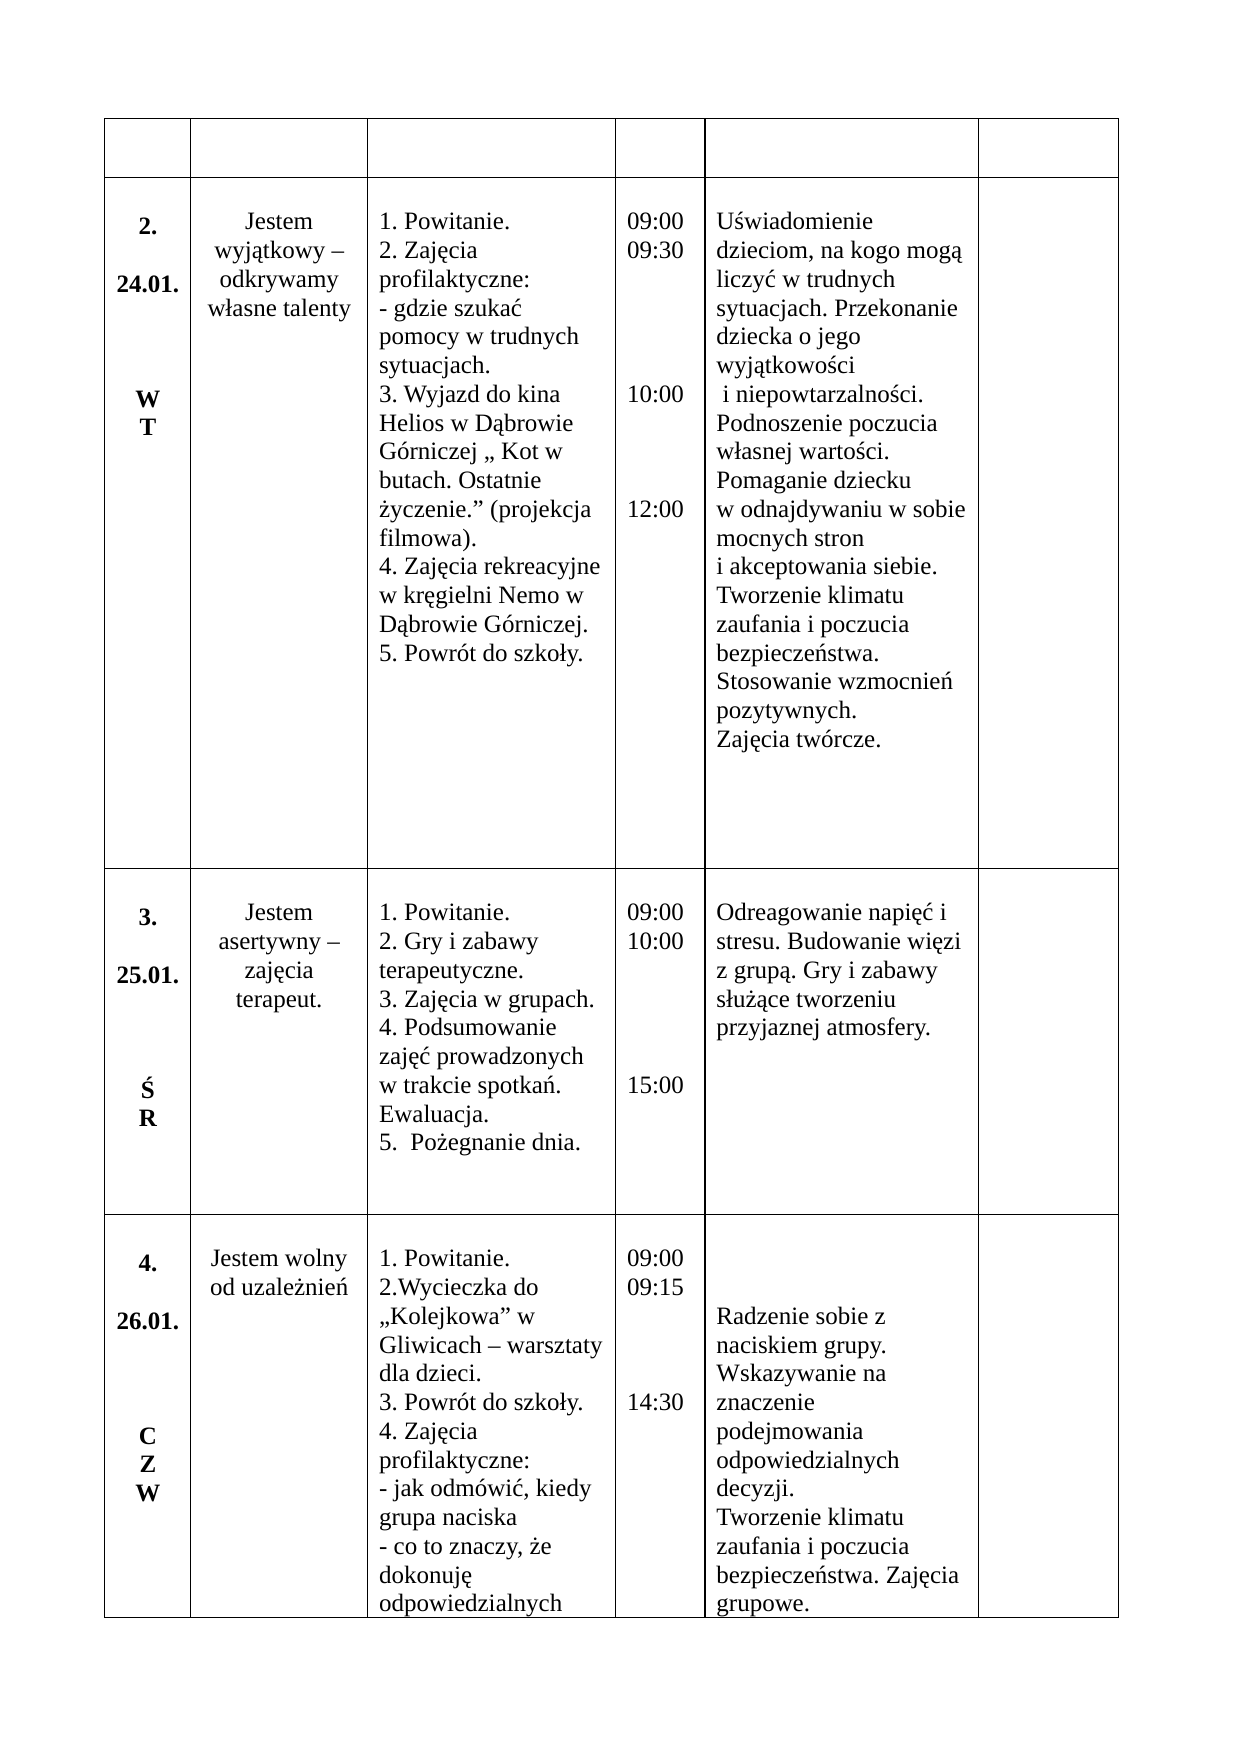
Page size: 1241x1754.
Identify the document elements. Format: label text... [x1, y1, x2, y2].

table_cell [979, 119, 1118, 177]
table_cell Jestem wolny od uzależnień [191, 1215, 367, 1617]
table_cell 2. 24.01. W T [105, 178, 190, 868]
table_cell Jestem wyjątkowy – odkrywamy własne talenty [191, 178, 367, 868]
table_cell [706, 119, 978, 177]
table_cell [979, 1215, 1118, 1617]
table_cell 3. 25.01. Ś R [105, 869, 190, 1214]
table_cell 09:00 10:00 15:00 [616, 869, 704, 1214]
table_cell 09:00 09:15 14:30 [616, 1215, 704, 1617]
table_cell [368, 119, 615, 177]
table_cell 4. 26.01. C Z W [105, 1215, 190, 1617]
table_cell Uświadomienie dzieciom, na kogo mogą liczyć w trudnych sytuacjach. Przekonanie dziecka o jego wyjątkowości i niepowtarzalności. Podnoszenie poczucia własnej wartości. Pomaganie dziecku w odnajdywaniu w sobie mocnych stron i akceptowania siebie. Tworzenie klimatu zaufania i poczucia bezpieczeństwa. Stosowanie wzmocnień pozytywnych. Zajęcia twórcze. [706, 178, 978, 868]
table_cell [979, 178, 1118, 868]
table_cell Radzenie sobie z naciskiem grupy. Wskazywanie na znaczenie podejmowania odpowiedzialnych decyzji. Tworzenie klimatu zaufania i poczucia bezpieczeństwa. Zajęcia grupowe. [706, 1215, 978, 1617]
table_cell 1. Powitanie. 2.Wycieczka do „Kolejkowa” w Gliwicach – warsztaty dla dzieci. 3. Powrót do szkoły. 4. Zajęcia profilaktyczne: - jak odmówić, kiedy grupa naciska - co to znaczy, że dokonuję odpowiedzialnych [368, 1215, 615, 1617]
table_cell [979, 869, 1118, 1214]
table_cell Odreagowanie napięć i stresu. Budowanie więzi z grupą. Gry i zabawy służące tworzeniu przyjaznej atmosfery. [706, 869, 978, 1214]
table_cell 1. Powitanie. 2. Zajęcia profilaktyczne: - gdzie szukać pomocy w trudnych sytuacjach. 3. Wyjazd do kina Helios w Dąbrowie Górniczej „ Kot w butach. Ostatnie życzenie.” (projekcja filmowa). 4. Zajęcia rekreacyjne w kręgielni Nemo w Dąbrowie Górniczej. 5. Powrót do szkoły. [368, 178, 615, 868]
table_cell [105, 119, 190, 177]
table_cell [191, 119, 367, 177]
table_cell 09:00 09:30 10:00 12:00 [616, 178, 704, 868]
table_cell 1. Powitanie. 2. Gry i zabawy terapeutyczne. 3. Zajęcia w grupach. 4. Podsumowanie zajęć prowadzonych w trakcie spotkań. Ewaluacja. 5. Pożegnanie dnia. [368, 869, 615, 1214]
table_cell [616, 119, 704, 177]
table_cell Jestem asertywny – zajęcia terapeut. [191, 869, 367, 1214]
